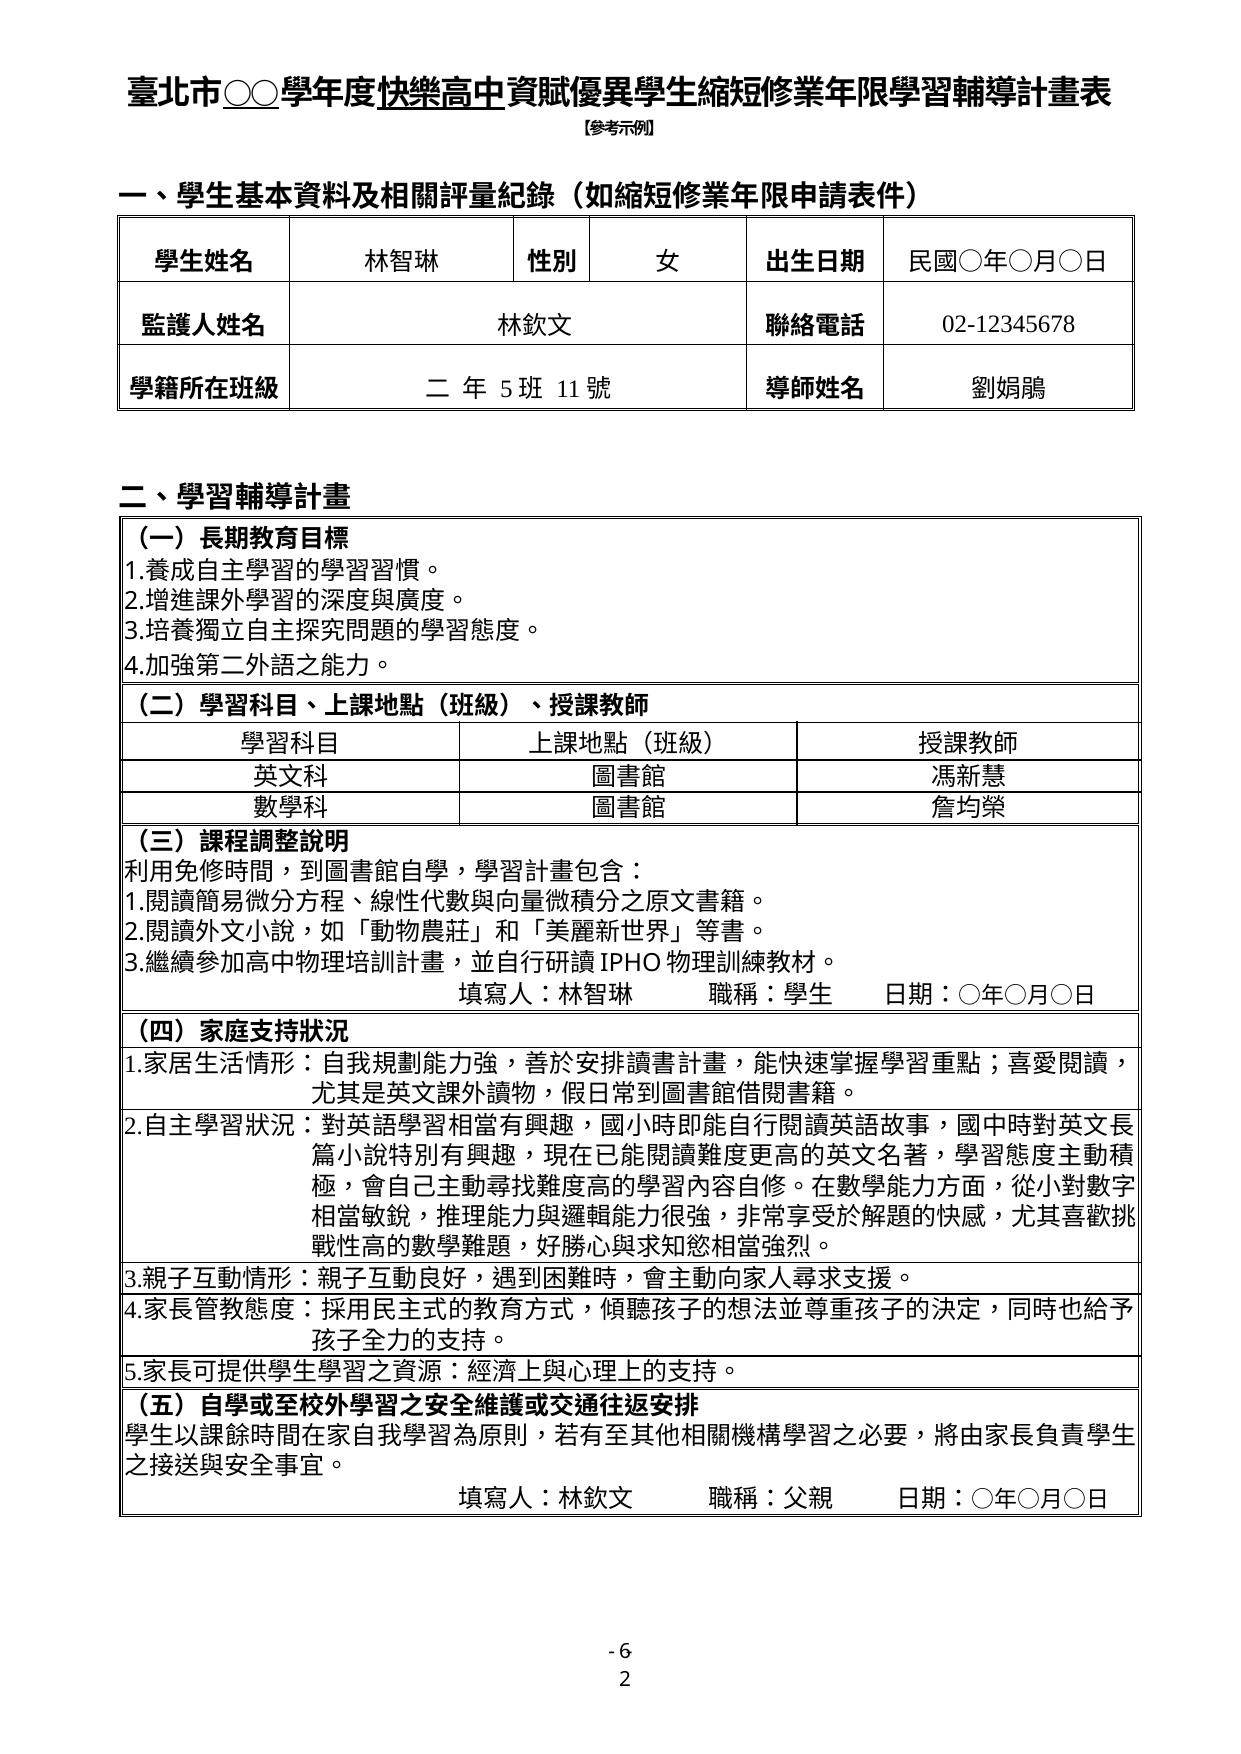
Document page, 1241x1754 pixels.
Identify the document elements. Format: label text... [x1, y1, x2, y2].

table_cell 4.家長管教態度：採用民主式的教育方式，傾聽孩子的想法並尊重孩子的決定，同時也給予孩子全力的支持。 [123, 1295, 1138, 1355]
table_cell 詹均榮 [798, 793, 1138, 823]
table_cell 導師姓名 [747, 345, 883, 408]
table_cell 二 年 5 班 11 號 [290, 345, 746, 408]
table_cell 馮新慧 [798, 761, 1138, 791]
table_cell 劉娟鵑 [884, 345, 1132, 408]
table_cell （四）家庭支持狀況 [123, 1014, 1138, 1047]
table_cell （三）課程調整說明 利用免修時間，到圖書館自學，學習計畫包含： 1.閱讀簡易微分方程、線性代數與向量微積分之原文書籍。 2.閱讀外文小說，如「動物農莊」和「美麗新世界」等書。 3.繼續參加高中物理培訓計畫，並自行研讀IPHO物理訓練教材。 填寫人：林智琳 職稱：學生 日期：○年○月○日 [123, 826, 1138, 1010]
table_header 學生姓名 [120, 218, 289, 281]
table_cell 授課教師 [798, 723, 1138, 759]
table_header 女 [590, 218, 746, 281]
table_cell 英文科 [123, 761, 459, 791]
table_header （一）長期教育目標 1.養成自主學習的學習習慣。 2.增進課外學習的深度與廣度。 3.培養獨立自主探究問題的學習態度。 4.加強第二外語之能力。 [123, 519, 1138, 682]
table_cell 3.親子互動情形：親子互動良好，遇到困難時，會主動向家人尋求支援。 [123, 1263, 1138, 1293]
table_header 民國○年○月○日 [884, 218, 1132, 281]
table_cell 學籍所在班級 [120, 345, 289, 408]
table_cell 聯絡電話 [747, 282, 883, 344]
table_cell 2.自主學習狀況：對英語學習相當有興趣，國小時即能自行閱讀英語故事，國中時對英文長篇小說特別有興趣，現在已能閱讀難度更高的英文名著，學習態度主動積極，會自己主動尋找難度高的學習內容自修。在數學能力方面，從小對數字相當敏銳，推理能力與邏輯能力很強，非常享受於解題的快感，尤其喜歡挑戰性高的數學難題，好勝心與求知慾相當強烈。 [123, 1110, 1138, 1261]
table_header 出生日期 [747, 218, 883, 281]
table_cell 5.家長可提供學生學習之資源：經濟上與心理上的支持。 [123, 1357, 1138, 1387]
table_cell 02-12345678 [884, 282, 1132, 344]
table_cell （二）學習科目、上課地點（班級）、授課教師 [123, 685, 1138, 721]
table_cell 林欽文 [290, 282, 746, 344]
table_cell 圖書館 [460, 793, 796, 823]
text 一、學生基本資料及相關評量紀錄（如縮短修業年限申請表件） [118, 173, 1122, 215]
table_header 林智琳 [290, 218, 513, 281]
table_cell 1.家居生活情形：自我規劃能力強，善於安排讀書計畫，能快速掌握學習重點；喜愛閱讀，尤其是英文課外讀物，假日常到圖書館借閱書籍。 [123, 1048, 1138, 1109]
table_header 性別 [514, 218, 589, 281]
table_cell 上課地點（班級） [460, 723, 796, 759]
text 二、學習輔導計畫 [118, 473, 1122, 516]
table_cell 學習科目 [123, 723, 459, 759]
table_cell 數學科 [123, 793, 459, 823]
table_cell 監護人姓名 [120, 282, 289, 344]
table_cell （五）自學或至校外學習之安全維護或交通往返安排 學生以課餘時間在家自我學習為原則，若有至其他相關機構學習之必要，將由家長負責學生之接送與安全事宜。 填寫人：林欽文 職稱：父親 日期：○年○月○日 [123, 1390, 1138, 1514]
table_cell 圖書館 [460, 761, 796, 791]
subtitle 臺北市○○學年度快樂高中資賦優異學生縮短修業年限學習輔導計畫表【參考示例】 [118, 66, 1122, 139]
